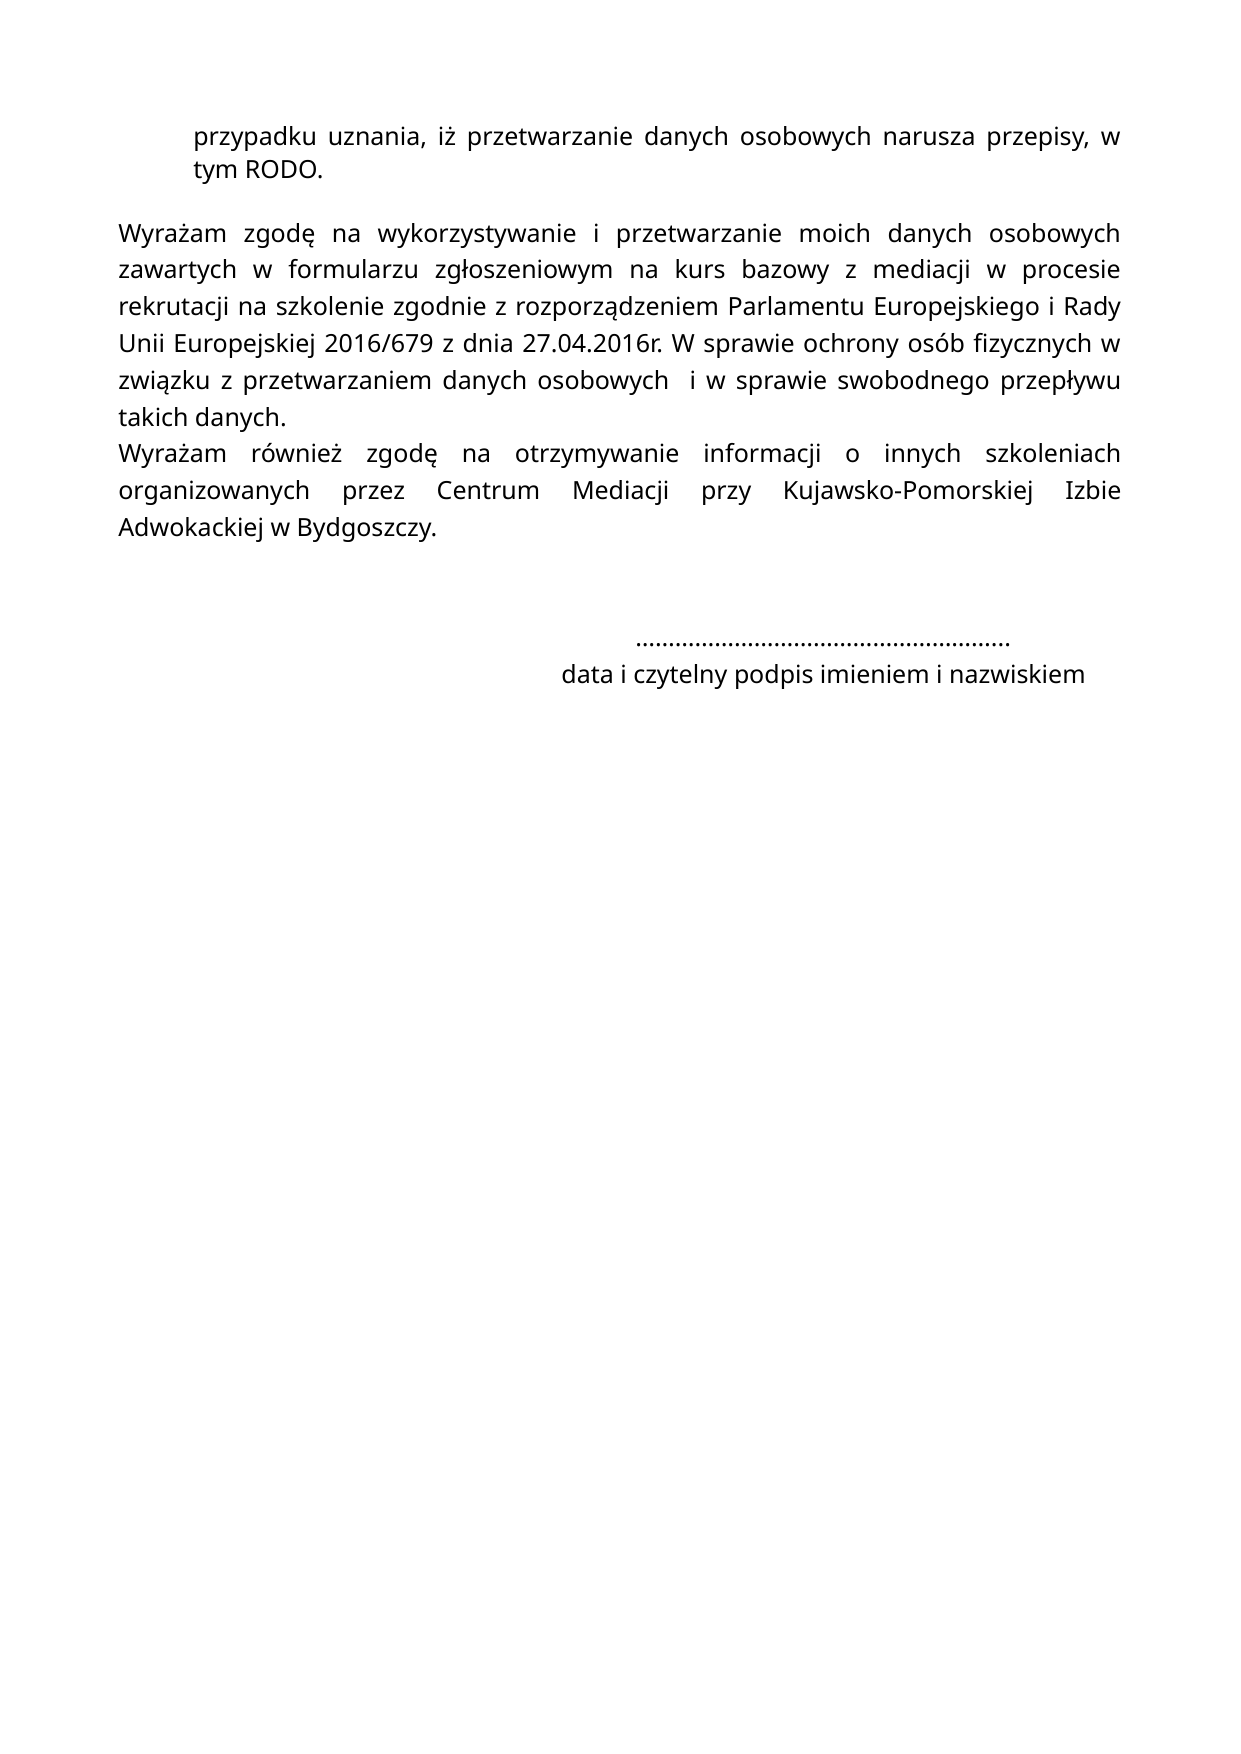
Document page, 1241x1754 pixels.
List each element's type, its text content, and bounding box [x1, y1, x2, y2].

list data i czytelny podpis imieniem i nazwiskiem [118, 657, 1122, 691]
list przypadku uznania, iż przetwarzanie danych osobowych narusza przepisy, w tym RODO. [156, 118, 1122, 186]
list ………………………………………………... [118, 620, 1122, 654]
list Wyrażam również zgodę na otrzymywanie informacji o innych szkoleniach organizowanych przez Centrum Mediacji przy Kujawsko-Pomorskiej Izbie Adwokackiej w Bydgoszczy. [118, 436, 1122, 544]
list Wyrażam zgodę na wykorzystywanie i przetwarzanie moich danych osobowych zawartych w formularzu zgłoszeniowym na kurs bazowy z mediacji w procesie rekrutacji na szkolenie zgodnie z rozporządzeniem Parlamentu Europejskiego i Rady Unii Europejskiej 2016/679 z dnia 27.04.2016r. W sprawie ochrony osób fizycznych w związku z przetwarzaniem danych osobowych i w sprawie swobodnego przepływu takich danych. [118, 215, 1122, 433]
